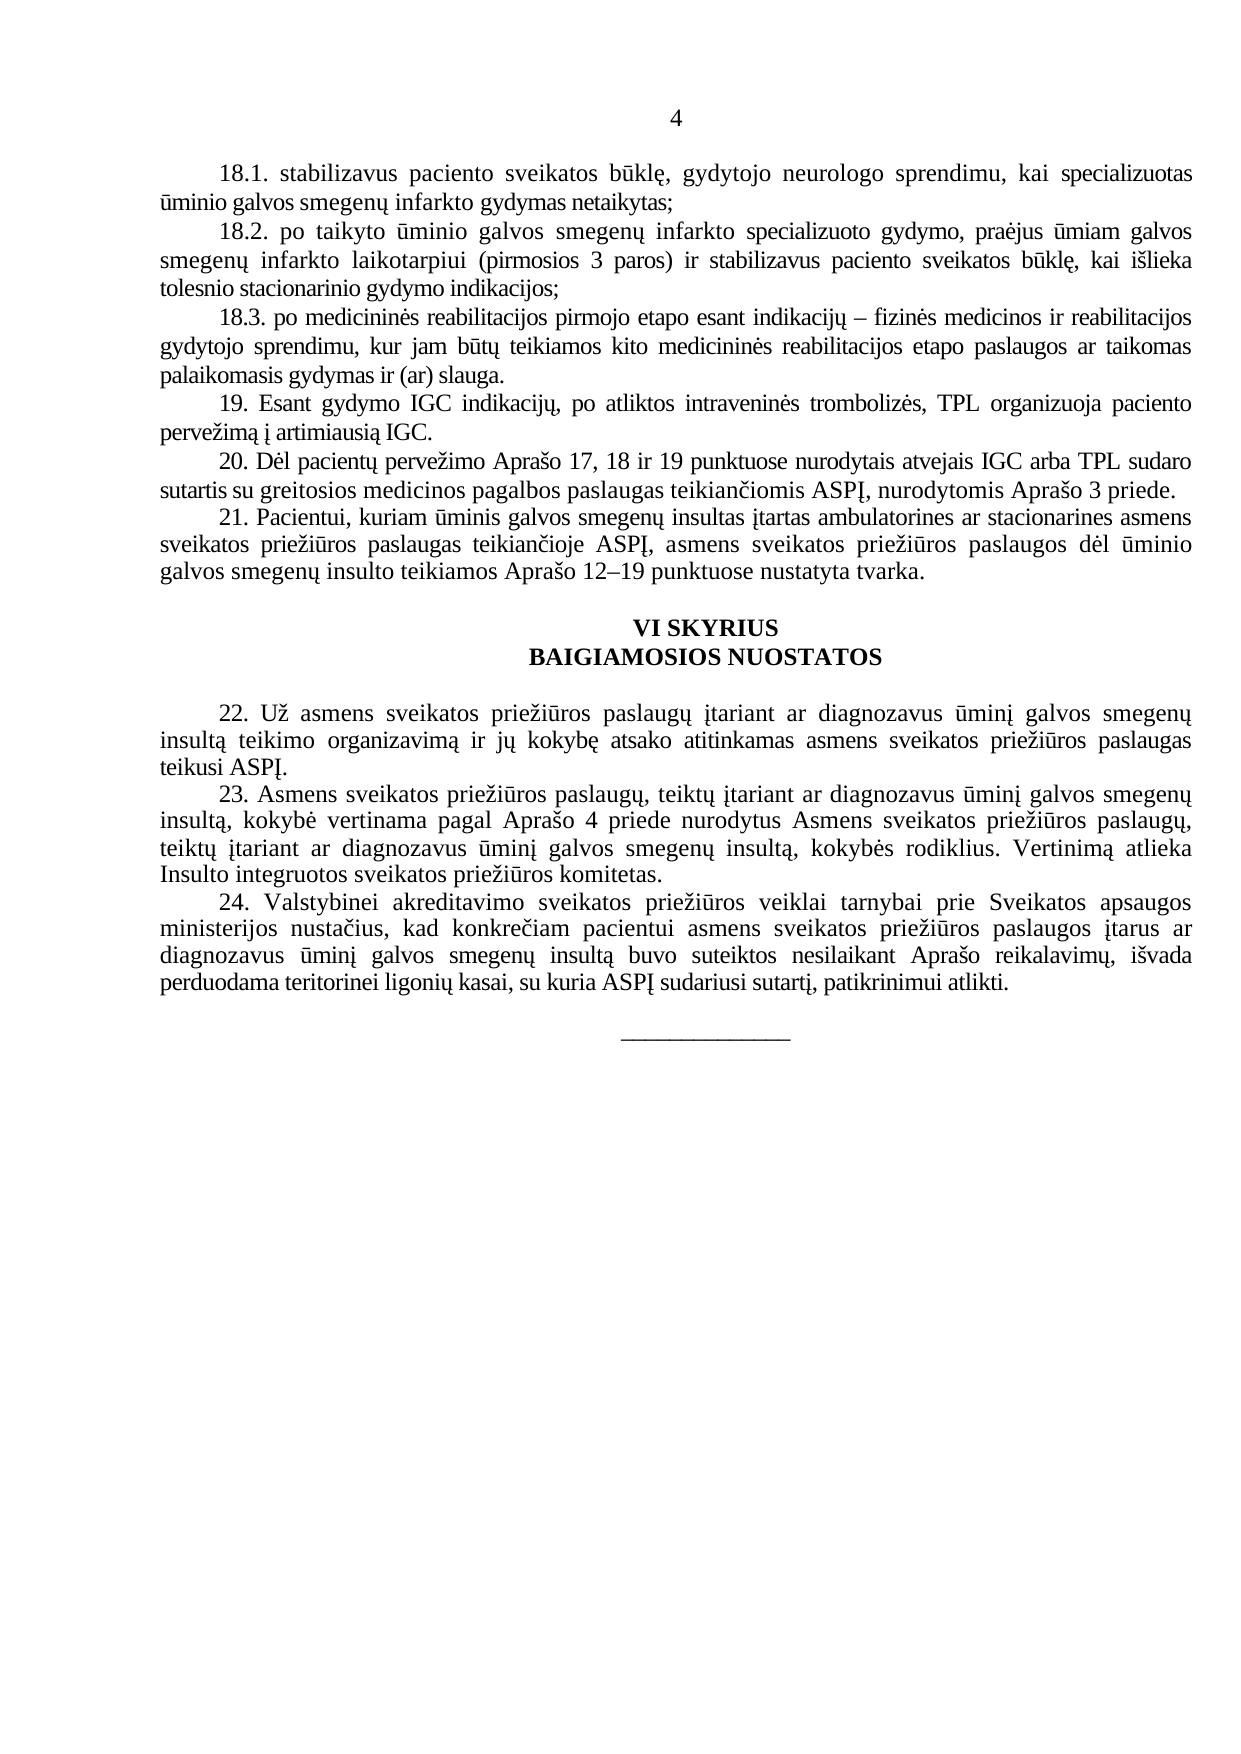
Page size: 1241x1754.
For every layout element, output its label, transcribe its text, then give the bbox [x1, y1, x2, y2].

text 18.1. stabilizavus paciento sveikatos būklę, gydytojo neurologo sprendimu, kai specializuotas ūminio galvos smegenų infarkto gydymas netaikytas; [159, 158, 1193, 216]
text VI SKYRIUS [159, 613, 1193, 642]
text –––––––––––––– [159, 1025, 1193, 1052]
text 23. Asmens sveikatos priežiūros paslaugų, teiktų įtariant ar diagnozavus ūminį galvos smegenų insultą, kokybė vertinama pagal Aprašo 4 priede nurodytus Asmens sveikatos priežiūros paslaugų, teiktų įtariant ar diagnozavus ūminį galvos smegenų insultą, kokybės rodiklius. Vertinimą atlieka Insulto integruotos sveikatos priežiūros komitetas. [159, 780, 1193, 888]
text 18.3. po medicininės reabilitacijos pirmojo etapo esant indikacijų – fizinės medicinos ir reabilitacijos gydytojo sprendimu, kur jam būtų teikiamos kito medicininės reabilitacijos etapo paslaugos ar taikomas palaikomasis gydymas ir (ar) slauga. [159, 302, 1193, 388]
text 20. Dėl pacientų pervežimo Aprašo 17, 18 ir 19 punktuose nurodytais atvejais IGC arba TPL sudaro sutartis su greitosios medicinos pagalbos paslaugas teikiančiomis ASPĮ, nurodytomis Aprašo 3 priede. [159, 446, 1193, 503]
text 22. Už asmens sveikatos priežiūros paslaugų įtariant ar diagnozavus ūminį galvos smegenų insultą teikimo organizavimą ir jų kokybę atsako atitinkamas asmens sveikatos priežiūros paslaugas teikusi ASPĮ. [159, 699, 1193, 780]
text BAIGIAMOSIOS NUOSTATOS [159, 642, 1193, 671]
text 24. Valstybinei akreditavimo sveikatos priežiūros veiklai tarnybai prie Sveikatos apsaugos ministerijos nustačius, kad konkrečiam pacientui asmens sveikatos priežiūros paslaugos įtarus ar diagnozavus ūminį galvos smegenų insultą buvo suteiktos nesilaikant Aprašo reikalavimų, išvada perduodama teritorinei ligonių kasai, su kuria ASPĮ sudariusi sutartį, patikrinimui atlikti. [159, 888, 1193, 996]
text 18.2. po taikyto ūminio galvos smegenų infarkto specializuoto gydymo, praėjus ūmiam galvos smegenų infarkto laikotarpiui (pirmosios 3 paros) ir stabilizavus paciento sveikatos būklę, kai išlieka tolesnio stacionarinio gydymo indikacijos; [159, 216, 1193, 302]
text 21. Pacientui, kuriam ūminis galvos smegenų insultas įtartas ambulatorines ar stacionarines asmens sveikatos priežiūros paslaugas teikiančioje ASPĮ, asmens sveikatos priežiūros paslaugos dėl ūminio galvos smegenų insulto teikiamos Aprašo 12–19 punktuose nustatyta tvarka. [159, 503, 1193, 584]
text 19. Esant gydymo IGC indikacijų, po atliktos intraveninės trombolizės, TPL organizuoja paciento pervežimą į artimiausią IGC. [159, 388, 1193, 446]
